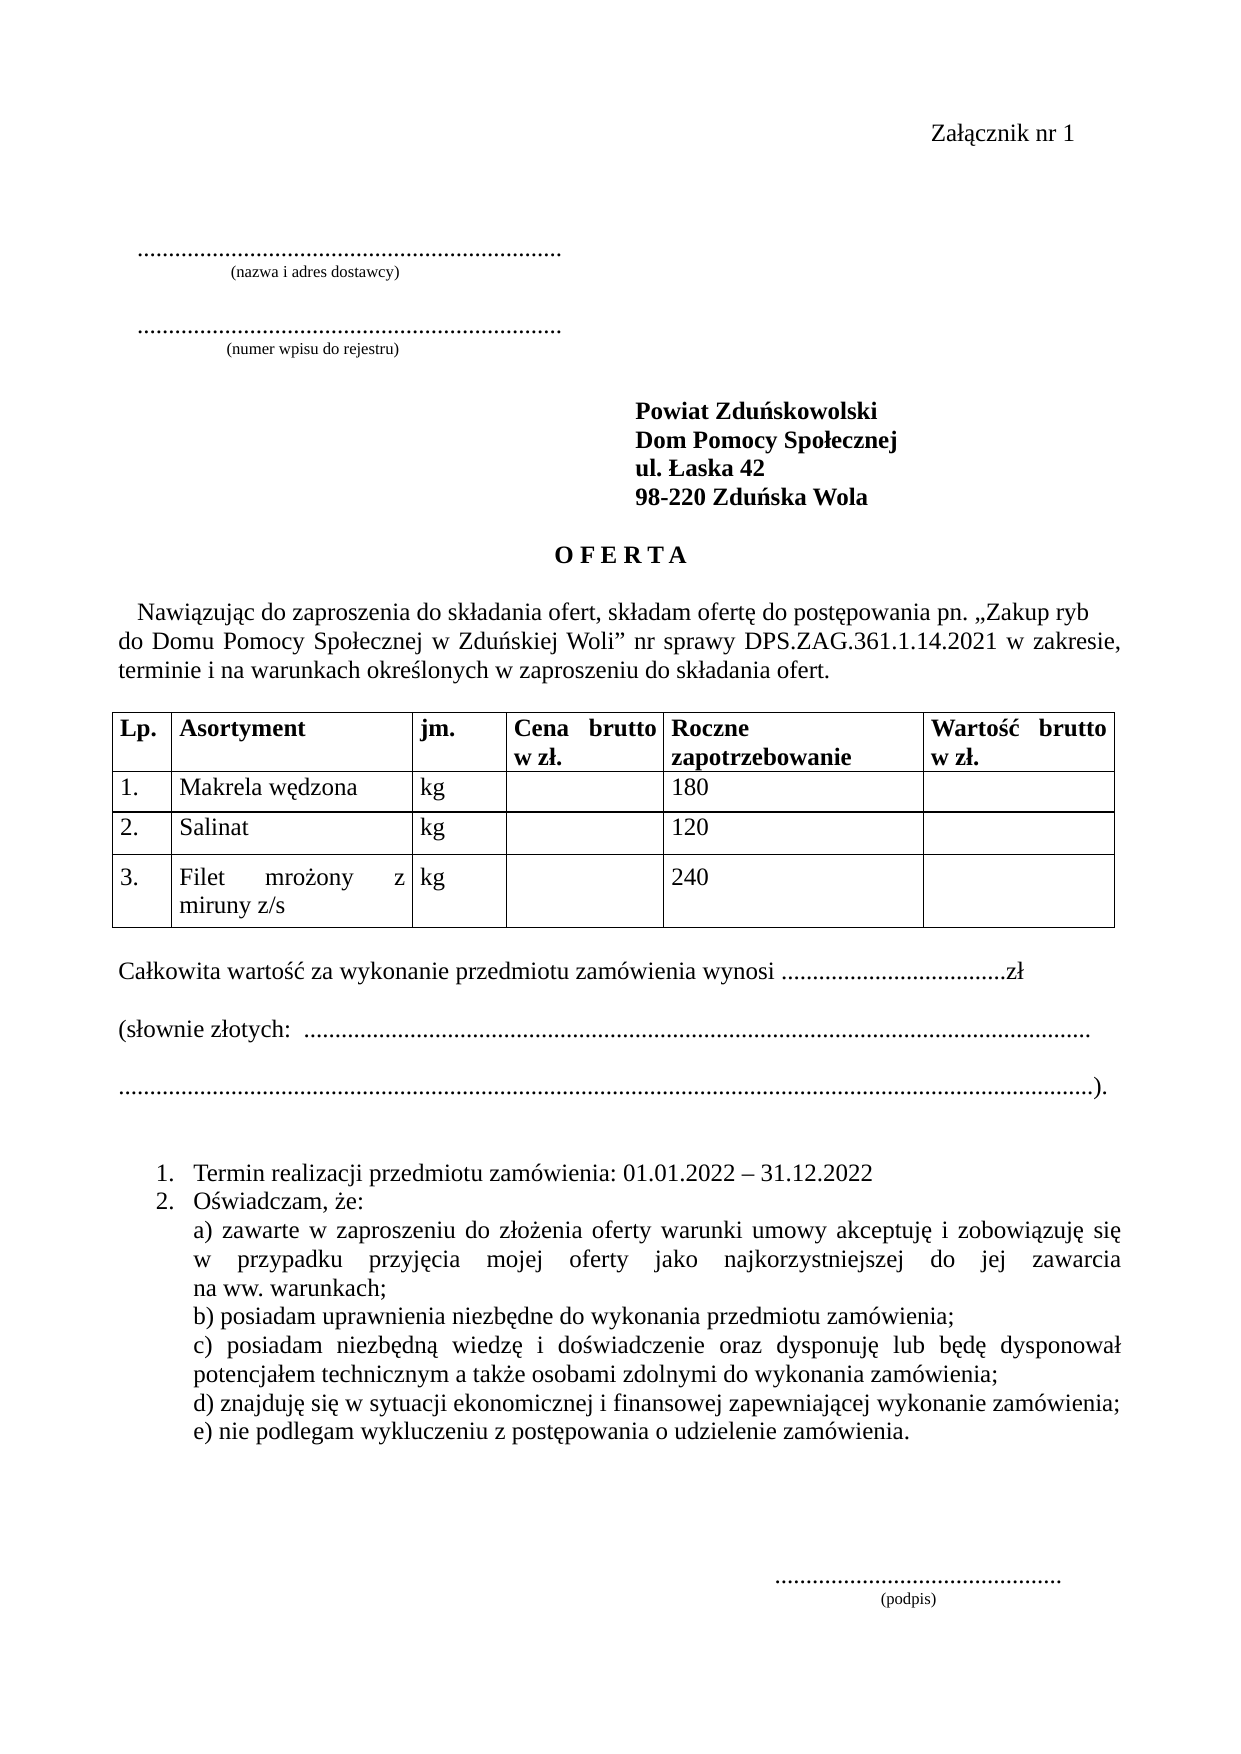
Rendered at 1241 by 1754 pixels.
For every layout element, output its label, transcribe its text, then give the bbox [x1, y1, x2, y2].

table_cell kg [413, 813, 506, 853]
text Powiat Zduńskowolski [118, 396, 1122, 425]
table_header Asortyment [172, 713, 412, 771]
text (podpis) [118, 1589, 1122, 1608]
table_cell [507, 772, 663, 811]
table_cell Makrela wędzona [172, 772, 412, 811]
table_cell 2. [113, 813, 171, 853]
list a) zawarte w zaproszeniu do złożenia oferty warunki umowy akceptuję i zobowiązuję się w przypadku przyjęcia mojej oferty jako najkorzystniejszej do jej zawarcia na ww. warunkach; [156, 1215, 1122, 1301]
table_cell [924, 772, 1114, 811]
table_cell 3. [113, 855, 171, 927]
table_header jm. [413, 713, 506, 771]
text (numer wpisu do rejestru) [118, 338, 1122, 358]
list b) posiadam uprawnienia niezbędne do wykonania przedmiotu zamówienia; [156, 1301, 1122, 1330]
table_cell [924, 855, 1114, 927]
table_cell Filet mrożony z miruny z/s [172, 855, 412, 927]
text 98-220 Zduńska Wola [118, 482, 1122, 511]
text ............................................................................................................................................................). [118, 1071, 1122, 1100]
list c) posiadam niezbędną wiedzę i doświadczenie oraz dysponuję lub będę dysponował potencjałem technicznym a także osobami zdolnymi do wykonania zamówienia; [156, 1330, 1122, 1388]
table_header Cena brutto w zł. [507, 713, 663, 771]
list Oświadczam, że: [156, 1186, 1122, 1215]
text Załącznik nr 1 [118, 118, 1122, 147]
text (słownie złotych: .............................................................................................................................. [118, 1014, 1122, 1043]
table_cell kg [413, 855, 506, 927]
text Całkowita wartość za wykonanie przedmiotu zamówienia wynosi ....................................zł [118, 956, 1122, 985]
table_cell 180 [664, 772, 923, 811]
table_cell [507, 813, 663, 853]
table_header Lp. [113, 713, 171, 771]
list d) znajduję się w sytuacji ekonomicznej i finansowej zapewniającej wykonanie zamówienia; [156, 1388, 1122, 1416]
table_cell Salinat [172, 813, 412, 853]
text .............................................. [118, 1560, 1122, 1589]
table_header Wartość brutto w zł. [924, 713, 1114, 771]
text ul. Łaska 42 [118, 453, 1122, 482]
table_header Roczne zapotrzebowanie [664, 713, 923, 771]
table_cell [507, 855, 663, 927]
text Dom Pomocy Społecznej [118, 425, 1122, 453]
table_cell 240 [664, 855, 923, 927]
table_cell [924, 813, 1114, 853]
text Nawiązując do zaproszenia do składania ofert, składam ofertę do postępowania pn. „Zakup ryb [118, 597, 1122, 626]
list e) nie podlegam wykluczeniu z postępowania o udzielenie zamówienia. [156, 1416, 1122, 1445]
text do Domu Pomocy Społecznej w Zduńskiej Woli” nr sprawy DPS.ZAG.361.1.14.2021 w zakresie, terminie i na warunkach określonych w zaproszeniu do składania ofert. [118, 626, 1122, 683]
text O F E R T A [118, 540, 1122, 568]
list Termin realizacji przedmiotu zamówienia: 01.01.2022 – 31.12.2022 [156, 1158, 1122, 1186]
text .................................................................... [118, 310, 1122, 338]
text (nazwa i adres dostawcy) [118, 262, 1122, 281]
text .................................................................... [118, 233, 1122, 262]
table_cell kg [413, 772, 506, 811]
table_cell 120 [664, 813, 923, 853]
table_cell 1. [113, 772, 171, 811]
